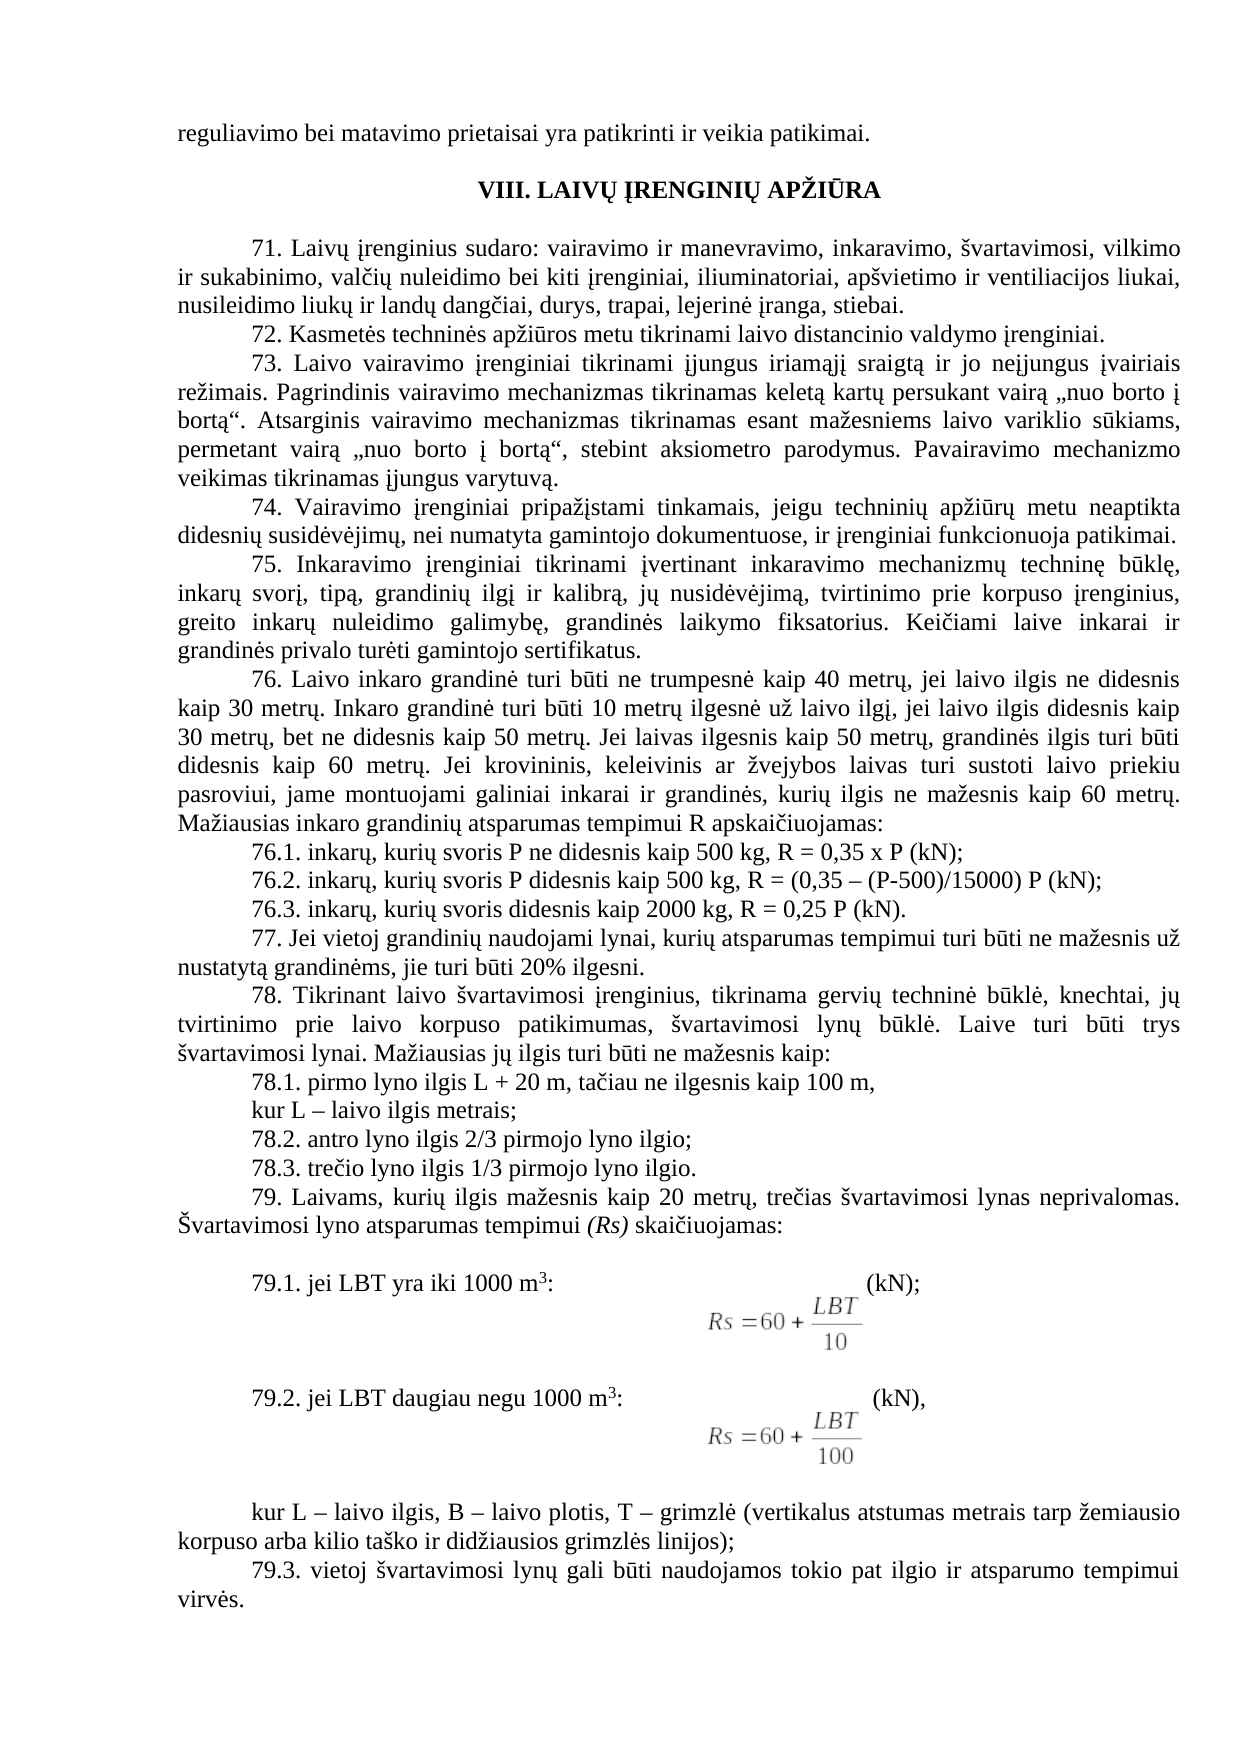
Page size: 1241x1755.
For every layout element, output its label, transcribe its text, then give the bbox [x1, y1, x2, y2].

text 72. Kasmetės techninės apžiūros metu tikrinami laivo distancinio valdymo įrenginiai. [177, 319, 1181, 348]
text 75. Inkaravimo įrenginiai tikrinami įvertinant inkaravimo mechanizmų techninę būklę, inkarų svorį, tipą, grandinių ilgį ir kalibrą, jų nusidėvėjimą, tvirtinimo prie korpuso įrenginius, greito inkarų nuleidimo galimybę, grandinės laikymo fiksatorius. Keičiami laive inkarai ir grandinės privalo turėti gamintojo sertifikatus. [177, 549, 1181, 664]
text 78. Tikrinant laivo švartavimosi įrenginius, tikrinama gervių techninė būklė, knechtai, jų tvirtinimo prie laivo korpuso patikimumas, švartavimosi lynų būklė. Laive turi būti trys švartavimosi lynai. Mažiausias jų ilgis turi būti ne mažesnis kaip: [177, 981, 1181, 1067]
text 76.3. inkarų, kurių svoris didesnis kaip 2000 kg, R = 0,25 P (kN). [177, 894, 1181, 923]
text 79.2. jei LBT daugiau negu 1000 m3: (kN), [177, 1383, 1181, 1469]
text 78.3. trečio lyno ilgis 1/3 pirmojo lyno ilgio. [177, 1153, 1181, 1182]
text 73. Laivo vairavimo įrenginiai tikrinami įjungus iriamąjį sraigtą ir jo neįjungus įvairiais režimais. Pagrindinis vairavimo mechanizmas tikrinamas keletą kartų persukant vairą „nuo borto į bortą“. Atsarginis vairavimo mechanizmas tikrinamas esant mažesniems laivo variklio sūkiams, permetant vairą „nuo borto į bortą“, stebint aksiometro parodymus. Pavairavimo mechanizmo veikimas tikrinamas įjungus varytuvą. [177, 348, 1181, 492]
text 76. Laivo inkaro grandinė turi būti ne trumpesnė kaip 40 metrų, jei laivo ilgis ne didesnis kaip 30 metrų. Inkaro grandinė turi būti 10 metrų ilgesnė už laivo ilgį, jei laivo ilgis didesnis kaip 30 metrų, bet ne didesnis kaip 50 metrų. Jei laivas ilgesnis kaip 50 metrų, grandinės ilgis turi būti didesnis kaip 60 metrų. Jei krovininis, keleivinis ar žvejybos laivas turi sustoti laivo priekiu pasroviui, jame montuojami galiniai inkarai ir grandinės, kurių ilgis ne mažesnis kaip 60 metrų. Mažiausias inkaro grandinių atsparumas tempimui R apskaičiuojamas: [177, 664, 1181, 837]
text 79.3. vietoj švartavimosi lynų gali būti naudojamos tokio pat ilgio ir atsparumo tempimui virvės. [177, 1555, 1181, 1612]
text 76.1. inkarų, kurių svoris P ne didesnis kaip 500 kg, R = 0,35 x P (kN); [177, 837, 1181, 866]
text 78.2. antro lyno ilgis 2/3 pirmojo lyno ilgio; [177, 1124, 1181, 1153]
text 77. Jei vietoj grandinių naudojami lynai, kurių atsparumas tempimui turi būti ne mažesnis už nustatytą grandinėms, jie turi būti 20% ilgesni. [177, 923, 1181, 981]
text kur L – laivo ilgis metrais; [177, 1096, 1181, 1124]
text 78.1. pirmo lyno ilgis L + 20 m, tačiau ne ilgesnis kaip 100 m, [177, 1067, 1181, 1096]
text 79.1. jei LBT yra iki 1000 m3: (kN); [177, 1268, 1181, 1354]
text kur L – laivo ilgis, B – laivo plotis, T – grimzlė (vertikalus atstumas metrais tarp žemiausio korpuso arba kilio taško ir didžiausios grimzlės linijos); [177, 1497, 1181, 1555]
text 79. Laivams, kurių ilgis mažesnis kaip 20 metrų, trečias švartavimosi lynas neprivalomas. Švartavimosi lyno atsparumas tempimui (Rs) skaičiuojamas: [177, 1182, 1181, 1239]
text 76.2. inkarų, kurių svoris P didesnis kaip 500 kg, R = (0,35 – (P-500)/15000) P (kN); [177, 866, 1181, 894]
text reguliavimo bei matavimo prietaisai yra patikrinti ir veikia patikimai. [177, 118, 1181, 147]
text 71. Laivų įrenginius sudaro: vairavimo ir manevravimo, inkaravimo, švartavimosi, vilkimo ir sukabinimo, valčių nuleidimo bei kiti įrenginiai, iliuminatoriai, apšvietimo ir ventiliacijos liukai, nusileidimo liukų ir landų dangčiai, durys, trapai, lejerinė įranga, stiebai. [177, 233, 1181, 319]
text VIII. LAIVŲ ĮRENGINIŲ APŽIŪRA [177, 176, 1181, 204]
text 74. Vairavimo įrenginiai pripažįstami tinkamais, jeigu techninių apžiūrų metu neaptikta didesnių susidėvėjimų, nei numatyta gamintojo dokumentuose, ir įrenginiai funkcionuoja patikimai. [177, 492, 1181, 549]
